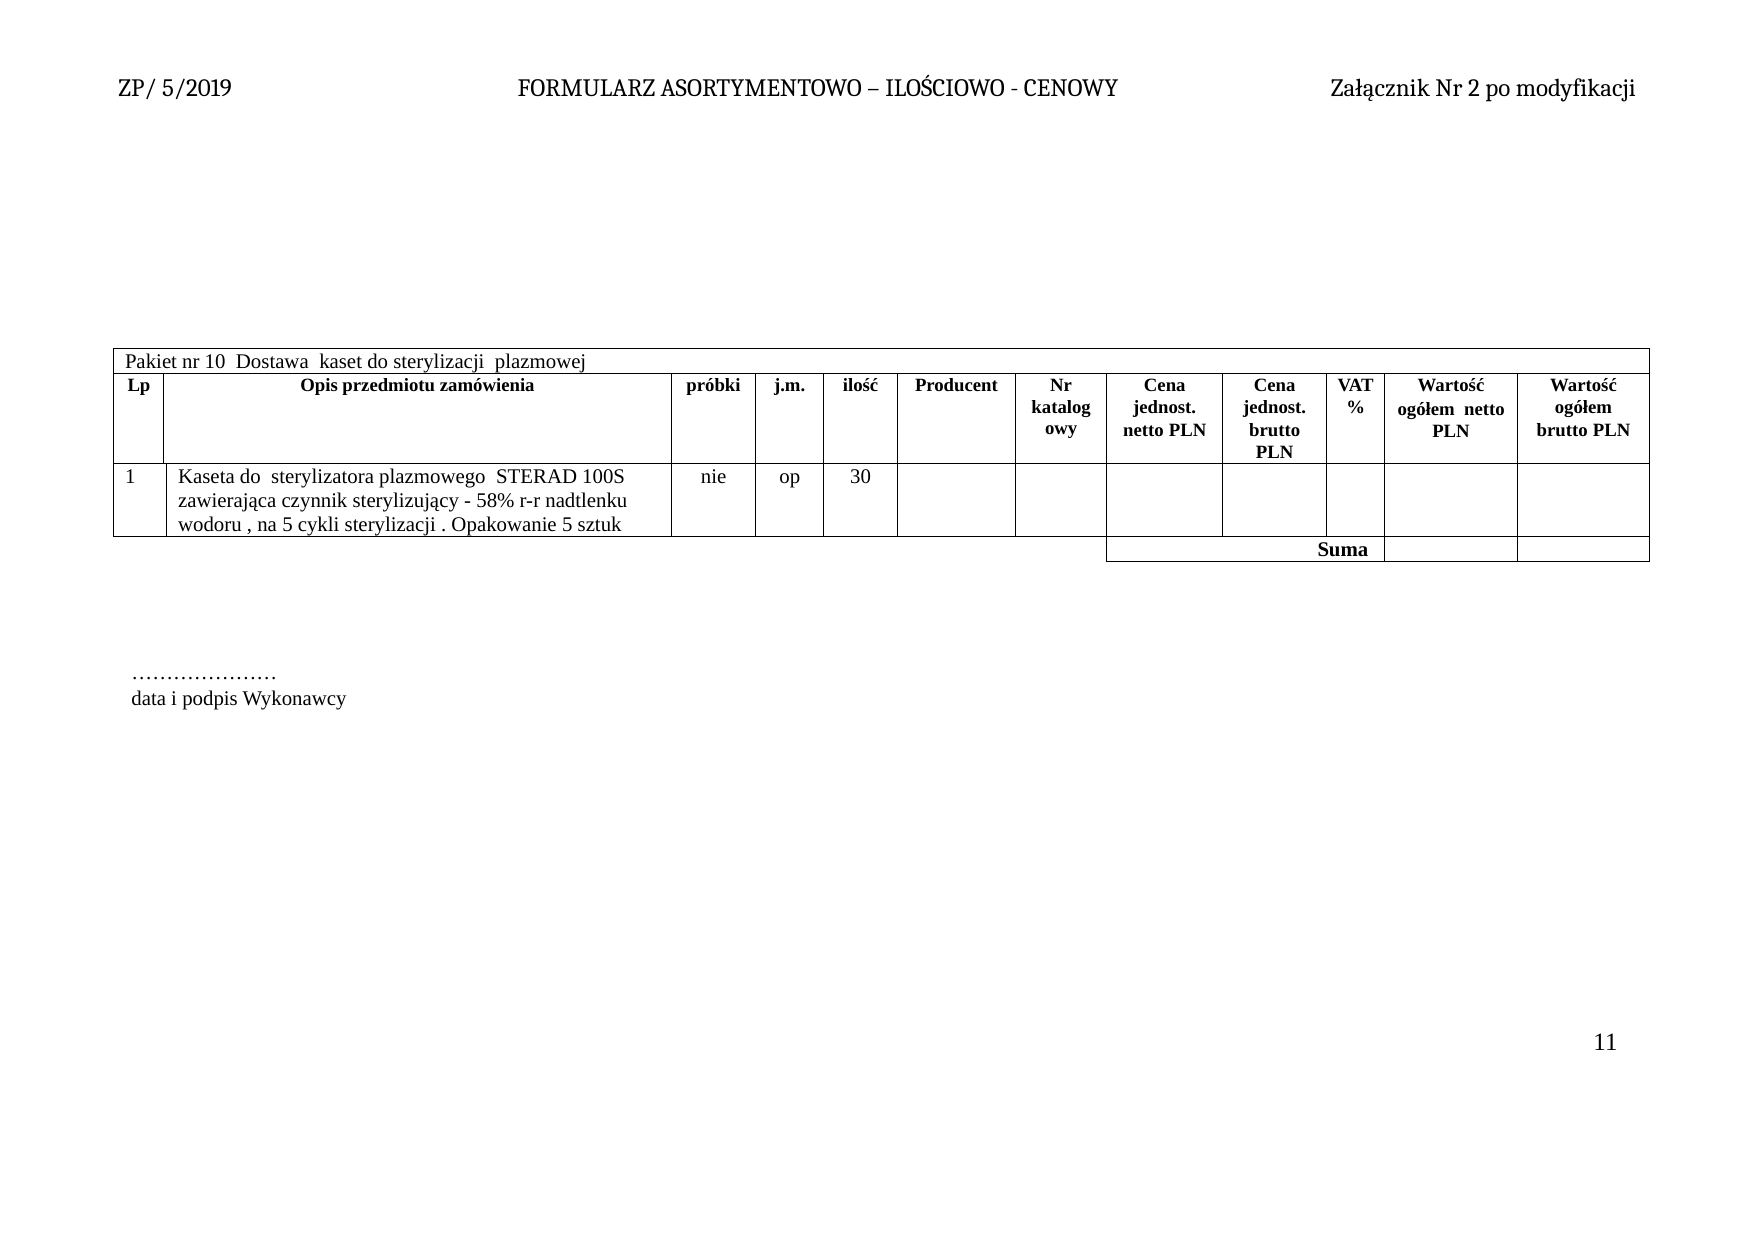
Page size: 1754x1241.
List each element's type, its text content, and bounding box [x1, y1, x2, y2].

table_cell Cena jednost. netto PLN [1107, 374, 1222, 463]
table_cell [1385, 464, 1517, 536]
table_cell 30 [824, 464, 897, 536]
table_cell Nr katalogowy [1016, 374, 1106, 463]
table_cell próbki [672, 374, 755, 463]
table_cell Lp [114, 374, 163, 463]
table_cell data i podpis Wykonawcy [124, 685, 539, 711]
table_cell [1223, 464, 1326, 536]
table_cell 1 [114, 464, 166, 536]
table_cell [1327, 464, 1384, 536]
table_cell [898, 464, 1015, 536]
table_cell Wartość ogółem netto PLN [1385, 374, 1517, 463]
table_header ………………… [124, 658, 539, 685]
table_cell Producent [898, 374, 1015, 463]
table_cell Kaseta do sterylizatora plazmowego STERAD 100S zawierająca czynnik sterylizujący - 58% r-r nadtlenku wodoru , na 5 cykli sterylizacji . Opakowanie 5 sztuk [167, 464, 671, 536]
table_cell [1518, 537, 1649, 561]
table_cell [1016, 464, 1106, 536]
table_cell Cena jednost. brutto PLN [1223, 374, 1326, 463]
table_cell Wartość ogółem brutto PLN [1518, 374, 1649, 463]
table_cell j.m. [756, 374, 823, 463]
table_cell ilość [824, 374, 897, 463]
table_cell [1107, 464, 1222, 536]
table_cell [1518, 464, 1649, 536]
table_cell [114, 537, 1106, 561]
table_cell Suma [1107, 537, 1384, 561]
table_cell nie [672, 464, 755, 536]
table_header Pakiet nr 10 Dostawa kaset do sterylizacji plazmowej [114, 349, 1649, 373]
table_cell VAT % [1327, 374, 1384, 463]
table_cell [1385, 537, 1517, 561]
table_cell op [756, 464, 823, 536]
table_cell Opis przedmiotu zamówienia [164, 374, 671, 463]
